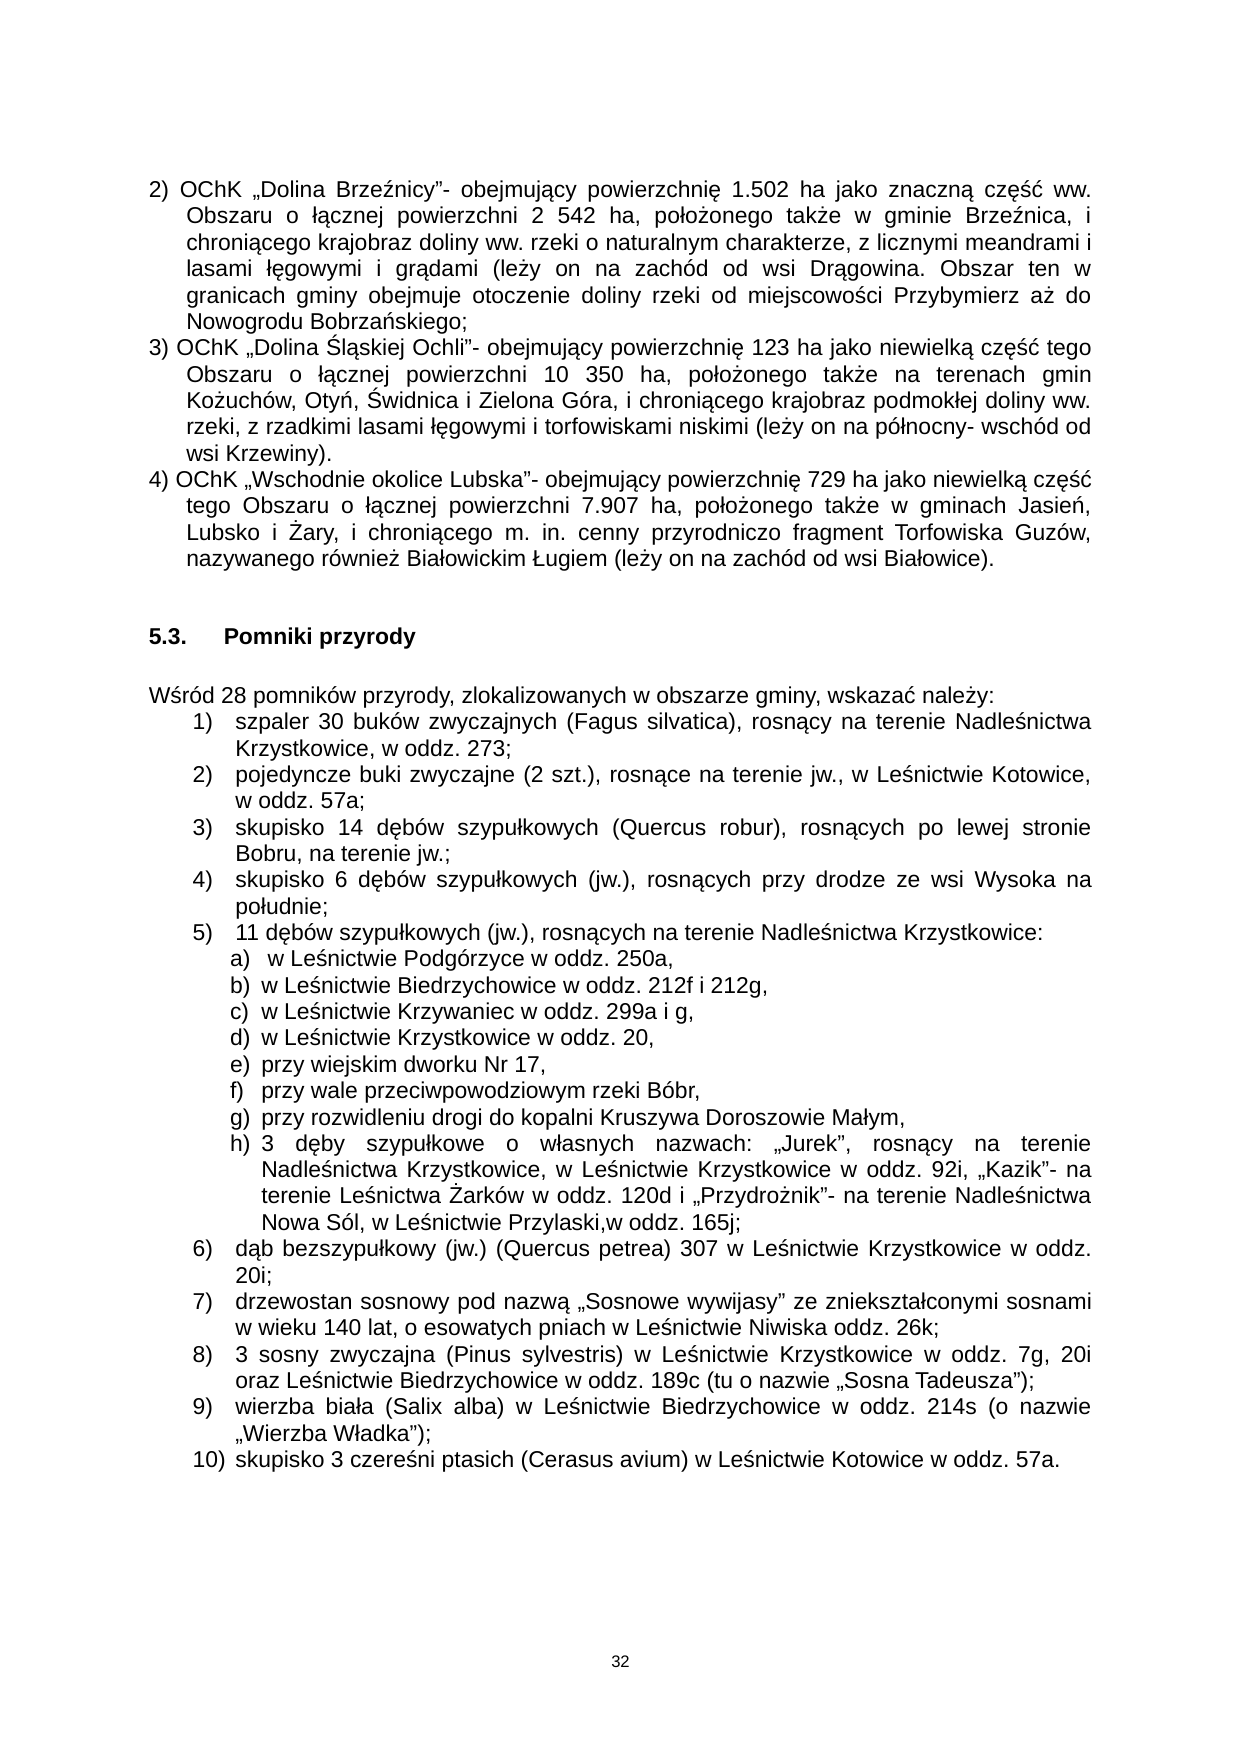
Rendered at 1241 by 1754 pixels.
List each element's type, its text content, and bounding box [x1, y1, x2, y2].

list skupisko 14 dębów szypułkowych (Quercus robur), rosnących po lewej stronie Bobru, na terenie jw.; [186, 813, 1092, 866]
list szpaler 30 buków zwyczajnych (Fagus silvatica), rosnący na terenie Nadleśnictwa Krzystkowice, w oddz. 273; [186, 708, 1092, 761]
list 11 dębów szypułkowych (jw.), rosnących na terenie Nadleśnictwa Krzystkowice: [186, 919, 1092, 945]
list wierzba biała (Salix alba) w Leśnictwie Biedrzychowice w oddz. 214s (o nazwie „Wierzba Władka”); [186, 1393, 1092, 1446]
list przy rozwidleniu drogi do kopalni Kruszywa Doroszowie Małym, [223, 1103, 1092, 1130]
list przy wale przeciwpowodziowym rzeki Bóbr, [223, 1077, 1092, 1103]
list skupisko 6 dębów szypułkowych (jw.), rosnących przy drodze ze wsi Wysoka na południe; [186, 866, 1092, 919]
list przy wiejskim dworku Nr 17, [223, 1051, 1092, 1077]
text 3) OChK „Dolina Śląskiej Ochli”- obejmujący powierzchnię 123 ha jako niewielką część tego Obszaru o łącznej powierzchni 10 350 ha, położonego także na terenach gmin Kożuchów, Otyń, Świdnica i Zielona Góra, i chroniącego krajobraz podmokłej doliny ww. rzeki, z rzadkimi lasami łęgowymi i torfowiskami niskimi (leży on na północny- wschód od wsi Krzewiny). [148, 334, 1092, 466]
list pojedyncze buki zwyczajne (2 szt.), rosnące na terenie jw., w Leśnictwie Kotowice, w oddz. 57a; [186, 761, 1092, 813]
subtitle 5.3. Pomniki przyrody [148, 623, 1092, 649]
text 2) OChK „Dolina Brzeźnicy”- obejmujący powierzchnię 1.502 ha jako znaczną część ww. Obszaru o łącznej powierzchni 2 542 ha, położonego także w gminie Brzeźnica, i chroniącego krajobraz doliny ww. rzeki o naturalnym charakterze, z licznymi meandrami i lasami łęgowymi i grądami (leży on na zachód od wsi Drągowina. Obszar ten w granicach gminy obejmuje otoczenie doliny rzeki od miejscowości Przybymierz aż do Nowogrodu Bobrzańskiego; [148, 176, 1092, 334]
list 3 sosny zwyczajna (Pinus sylvestris) w Leśnictwie Krzystkowice w oddz. 7g, 20i oraz Leśnictwie Biedrzychowice w oddz. 189c (tu o nazwie „Sosna Tadeusza”); [186, 1341, 1092, 1393]
list w Leśnictwie Krzywaniec w oddz. 299a i g, [223, 998, 1092, 1024]
list drzewostan sosnowy pod nazwą „Sosnowe wywijasy” ze zniekształconymi sosnami w wieku 140 lat, o esowatych pniach w Leśnictwie Niwiska oddz. 26k; [186, 1288, 1092, 1341]
text Wśród 28 pomników przyrody, zlokalizowanych w obszarze gminy, wskazać należy: [148, 682, 1092, 708]
text 4) OChK „Wschodnie okolice Lubska”- obejmujący powierzchnię 729 ha jako niewielką część tego Obszaru o łącznej powierzchni 7.907 ha, położonego także w gminach Jasień, Lubsko i Żary, i chroniącego m. in. cenny przyrodniczo fragment Torfowiska Guzów, nazywanego również Białowickim Ługiem (leży on na zachód od wsi Białowice). [148, 466, 1092, 571]
list w Leśnictwie Podgórzyce w oddz. 250a, [223, 945, 1092, 972]
list skupisko 3 czereśni ptasich (Cerasus avium) w Leśnictwie Kotowice w oddz. 57a. [186, 1446, 1092, 1472]
list dąb bezszypułkowy (jw.) (Quercus petrea) 307 w Leśnictwie Krzystkowice w oddz. 20i; [186, 1235, 1092, 1288]
list w Leśnictwie Krzystkowice w oddz. 20, [223, 1024, 1092, 1051]
list 3 dęby szypułkowe o własnych nazwach: „Jurek”, rosnący na terenie Nadleśnictwa Krzystkowice, w Leśnictwie Krzystkowice w oddz. 92i, „Kazik”- na terenie Leśnictwa Żarków w oddz. 120d i „Przydrożnik”- na terenie Nadleśnictwa Nowa Sól, w Leśnictwie Przylaski,w oddz. 165j; [223, 1130, 1092, 1235]
list w Leśnictwie Biedrzychowice w oddz. 212f i 212g, [223, 972, 1092, 998]
